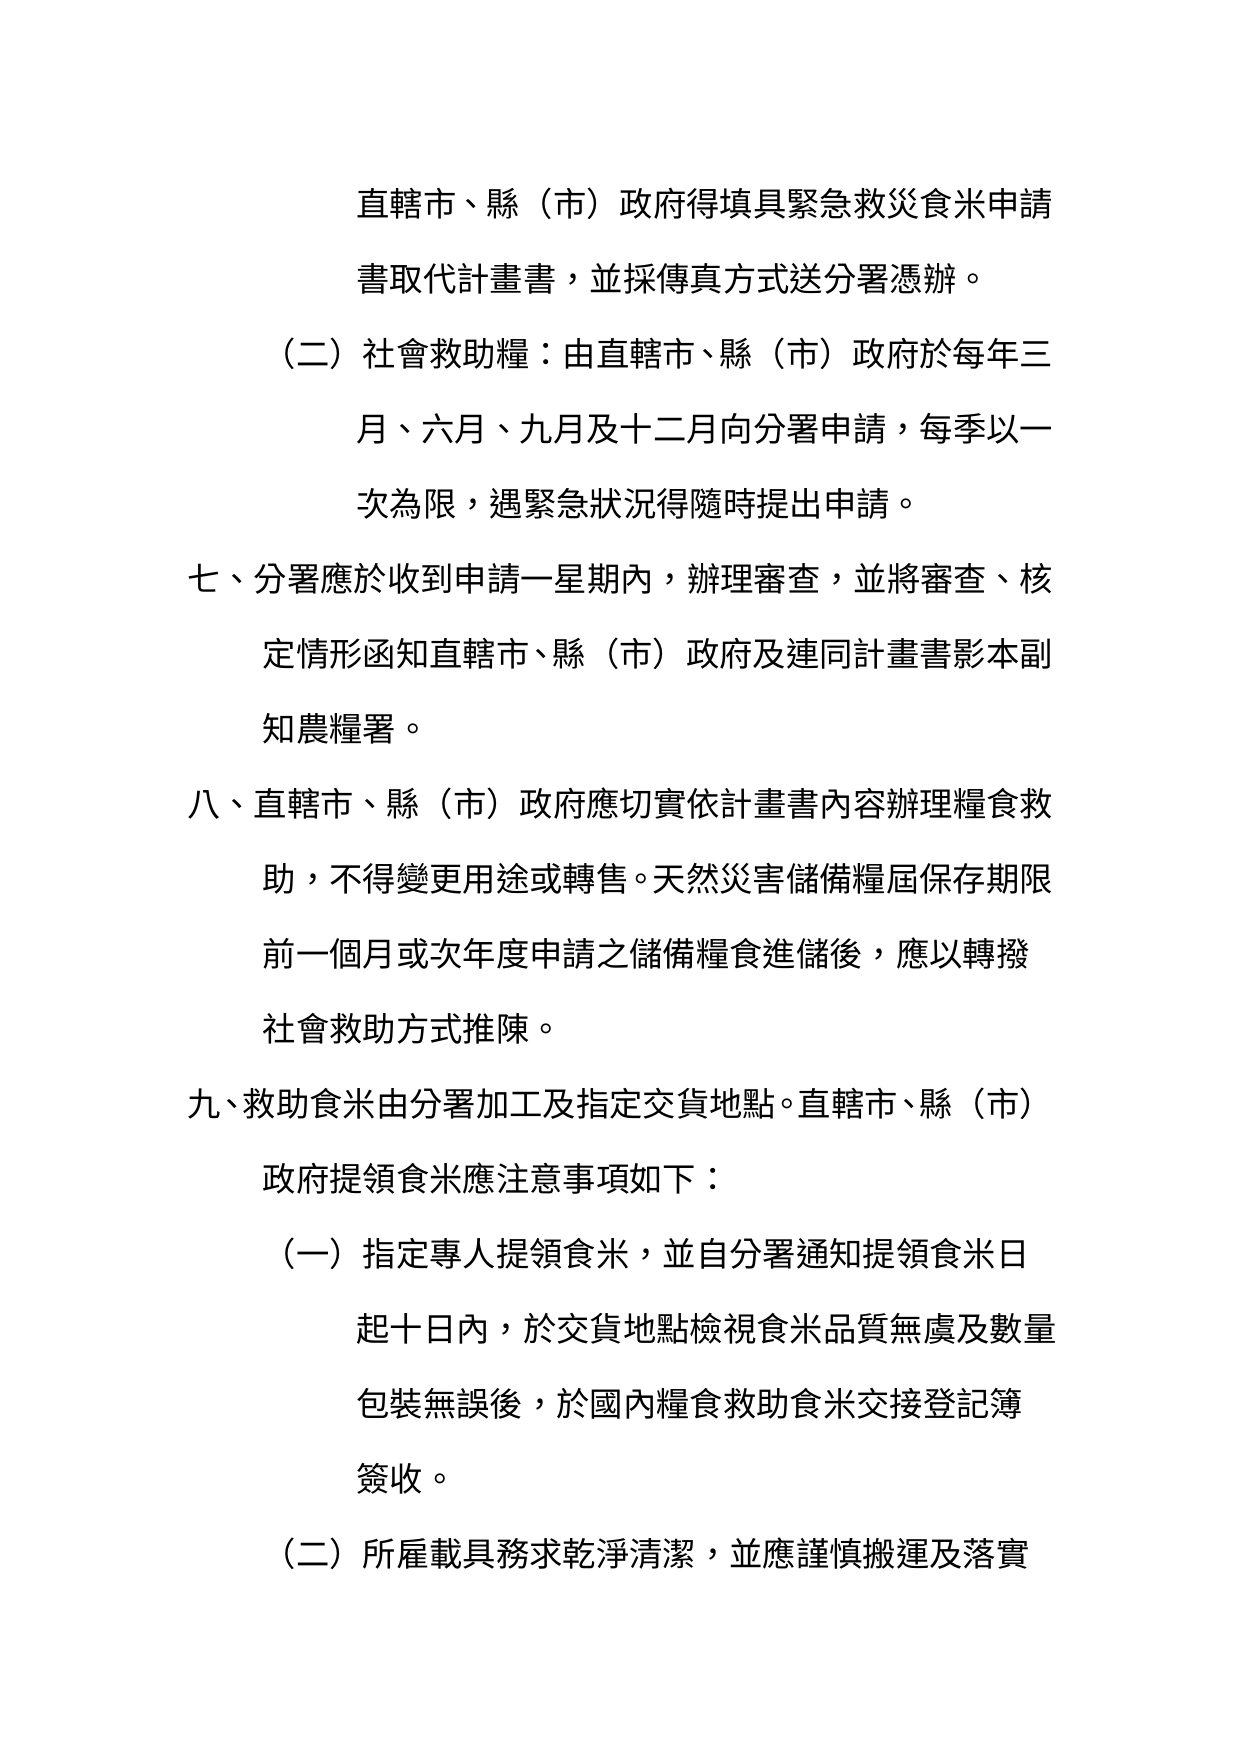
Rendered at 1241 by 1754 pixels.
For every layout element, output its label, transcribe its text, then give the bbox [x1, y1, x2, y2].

text 七、分署應於收到申請一星期內，辦理審查，並將審查、核定情形函知直轄市、縣（市）政府及連同計畫書影本副知農糧署。 [187, 539, 1053, 764]
text 八、直轄市、縣（市）政府應切實依計畫書內容辦理糧食救助，不得變更用途或轉售。天然災害儲備糧屆保存期限前一個月或次年度申請之儲備糧食進儲後，應以轉撥社會救助方式推陳。 [187, 764, 1053, 1064]
text （一）天然災害儲備糧：直轄市、縣（市）政府應於每年四月底前申請當年度天然災害儲備糧，並得視實際情形隨時增補。為因應重大災害緊急需求，直轄市、縣（市）政府得填具緊急救災食米申請書取代計畫書，並採傳真方式送分署憑辦。 [262, 164, 1053, 314]
text 九、救助食米由分署加工及指定交貨地點。直轄市、縣（市）政府提領食米應注意事項如下： [187, 1064, 1053, 1214]
text （二）所雇載具務求乾淨清潔，並應謹慎搬運及落實防潮管理。儲備地點應為陰涼、乾燥及通風處所。 [262, 1514, 1053, 1589]
text （二）社會救助糧：由直轄市、縣（市）政府於每年三月、六月、九月及十二月向分署申請，每季以一次為限，遇緊急狀況得隨時提出申請。 [262, 314, 1053, 539]
text （一）指定專人提領食米，並自分署通知提領食米日起十日內，於交貨地點檢視食米品質無虞及數量、包裝無誤後，於國內糧食救助食米交接登記簿簽收。 [262, 1214, 1053, 1514]
